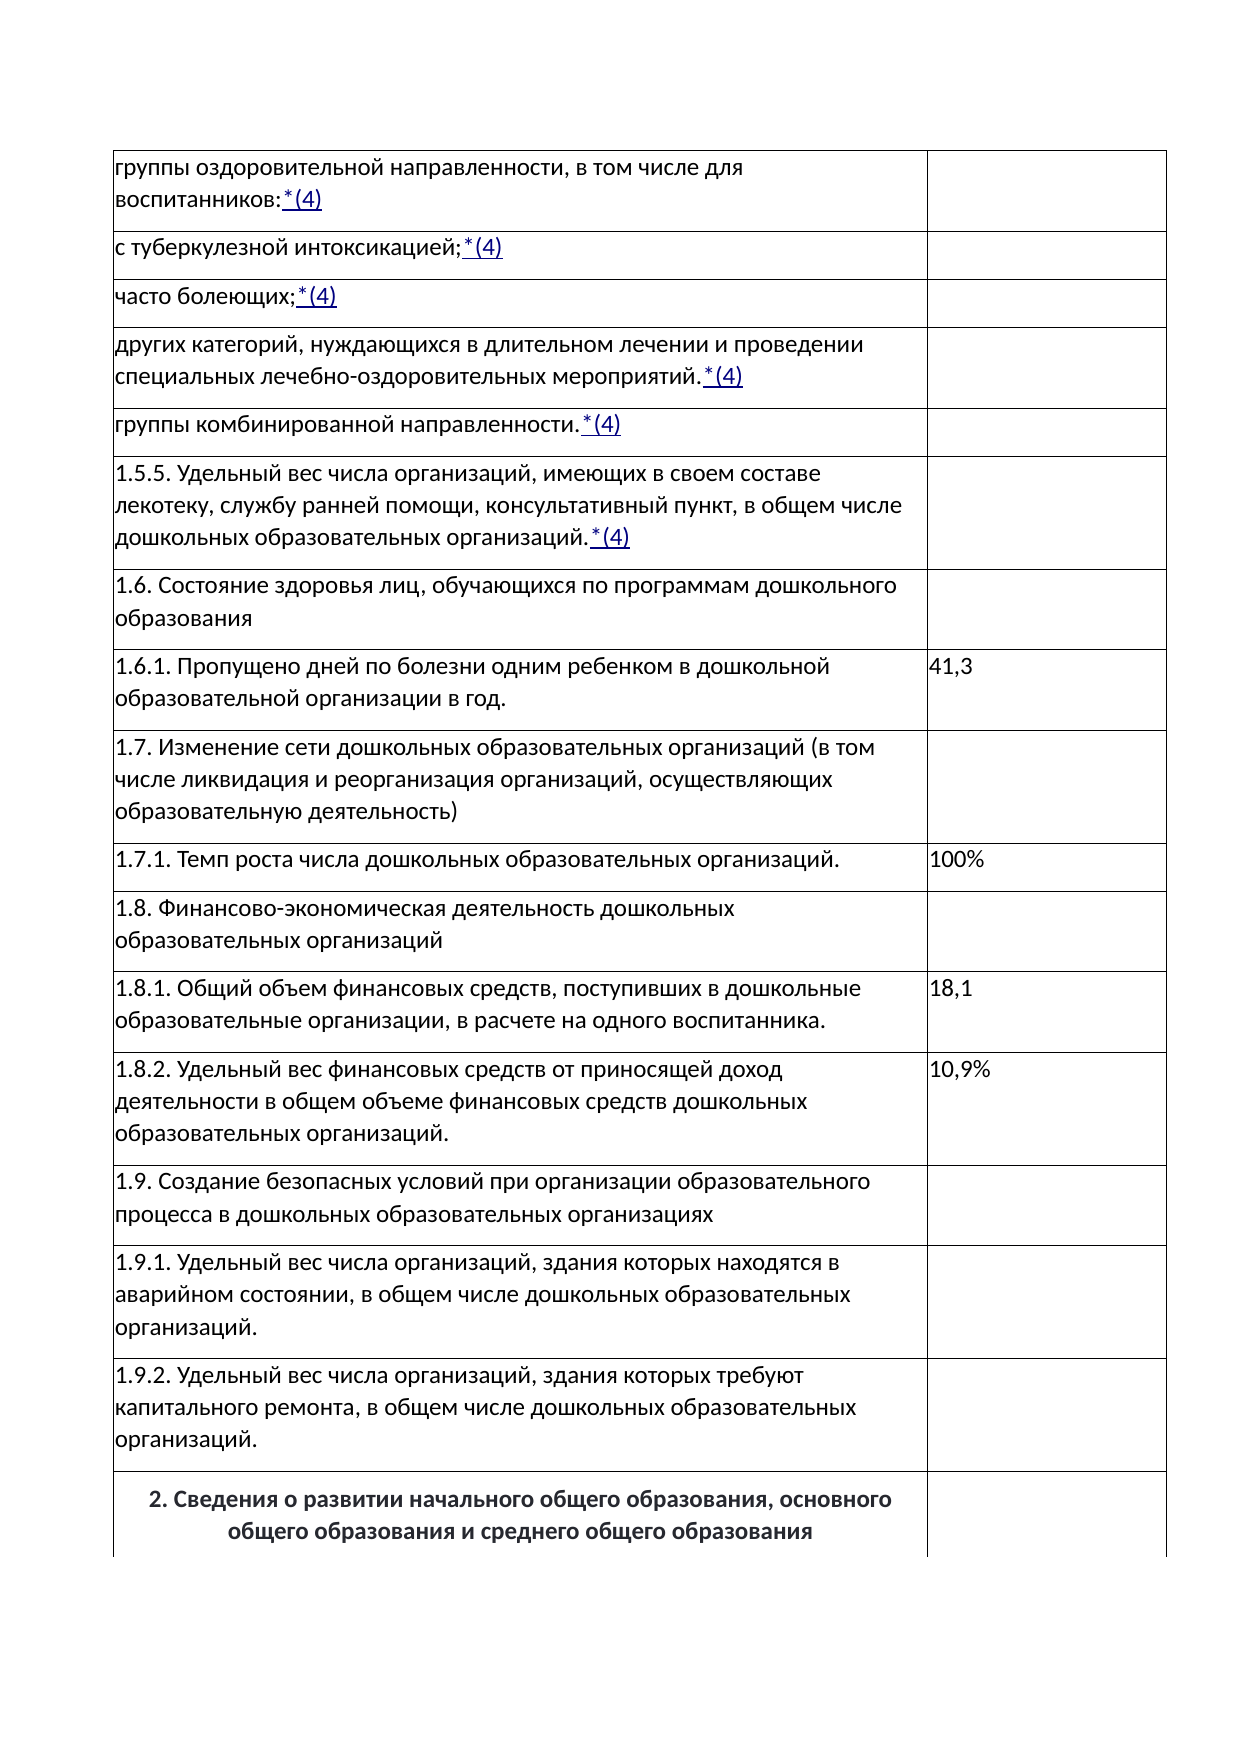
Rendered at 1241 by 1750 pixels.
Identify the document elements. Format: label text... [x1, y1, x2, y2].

table_cell группы оздоровительной направленности, в том числе для воспитанников:*(4) [114, 151, 927, 231]
table_cell группы комбинированной направленности.*(4) [114, 409, 927, 456]
table_cell 1.5.5. Удельный вес числа организаций, имеющих в своем составе лекотеку, службу ранней помощи, консультативный пункт, в общем числе дошкольных образовательных организаций.*(4) [114, 457, 927, 568]
table_cell [928, 151, 1166, 231]
table_cell 100% [928, 844, 1166, 891]
table_cell [928, 1472, 1166, 1557]
table_cell [928, 457, 1166, 568]
table_cell 1.6. Состояние здоровья лиц, обучающихся по программам дошкольного образования [114, 570, 927, 649]
table_cell 1.6.1. Пропущено дней по болезни одним ребенком в дошкольной образовательной организации в год. [114, 650, 927, 729]
table_cell 10,9% [928, 1053, 1166, 1164]
table_cell [928, 570, 1166, 649]
table_cell [928, 328, 1166, 407]
table_cell 1.8.2. Удельный вес финансовых средств от приносящей доход деятельности в общем объеме финансовых средств дошкольных образовательных организаций. [114, 1053, 927, 1164]
table_cell 1.9. Создание безопасных условий при организации образовательного процесса в дошкольных образовательных организациях [114, 1166, 927, 1245]
table_cell 41,3 [928, 650, 1166, 729]
table_cell часто болеющих;*(4) [114, 280, 927, 327]
table_cell [928, 409, 1166, 456]
table_cell 18,1 [928, 972, 1166, 1052]
table_cell 1.8. Финансово-экономическая деятельность дошкольных образовательных организаций [114, 892, 927, 971]
table_cell [928, 731, 1166, 842]
table_cell 1.7. Изменение сети дошкольных образовательных организаций (в том числе ликвидация и реорганизация организаций, осуществляющих образовательную деятельность) [114, 731, 927, 842]
table_cell 1.9.1. Удельный вес числа организаций, здания которых находятся в аварийном состоянии, в общем числе дошкольных образовательных организаций. [114, 1246, 927, 1358]
table_cell [928, 1359, 1166, 1471]
table_cell [928, 1246, 1166, 1358]
table_cell 2. Сведения о развитии начального общего образования, основного общего образования и среднего общего образования [114, 1472, 927, 1557]
table_cell [928, 892, 1166, 971]
table_cell [928, 1166, 1166, 1245]
table_cell [928, 232, 1166, 279]
table_cell с туберкулезной интоксикацией;*(4) [114, 232, 927, 279]
table_cell 1.7.1. Темп роста числа дошкольных образовательных организаций. [114, 844, 927, 891]
table_cell 1.9.2. Удельный вес числа организаций, здания которых требуют капитального ремонта, в общем числе дошкольных образовательных организаций. [114, 1359, 927, 1471]
table_cell 1.8.1. Общий объем финансовых средств, поступивших в дошкольные образовательные организации, в расчете на одного воспитанника. [114, 972, 927, 1052]
table_cell других категорий, нуждающихся в длительном лечении и проведении специальных лечебно-оздоровительных мероприятий.*(4) [114, 328, 927, 407]
table_cell [928, 280, 1166, 327]
